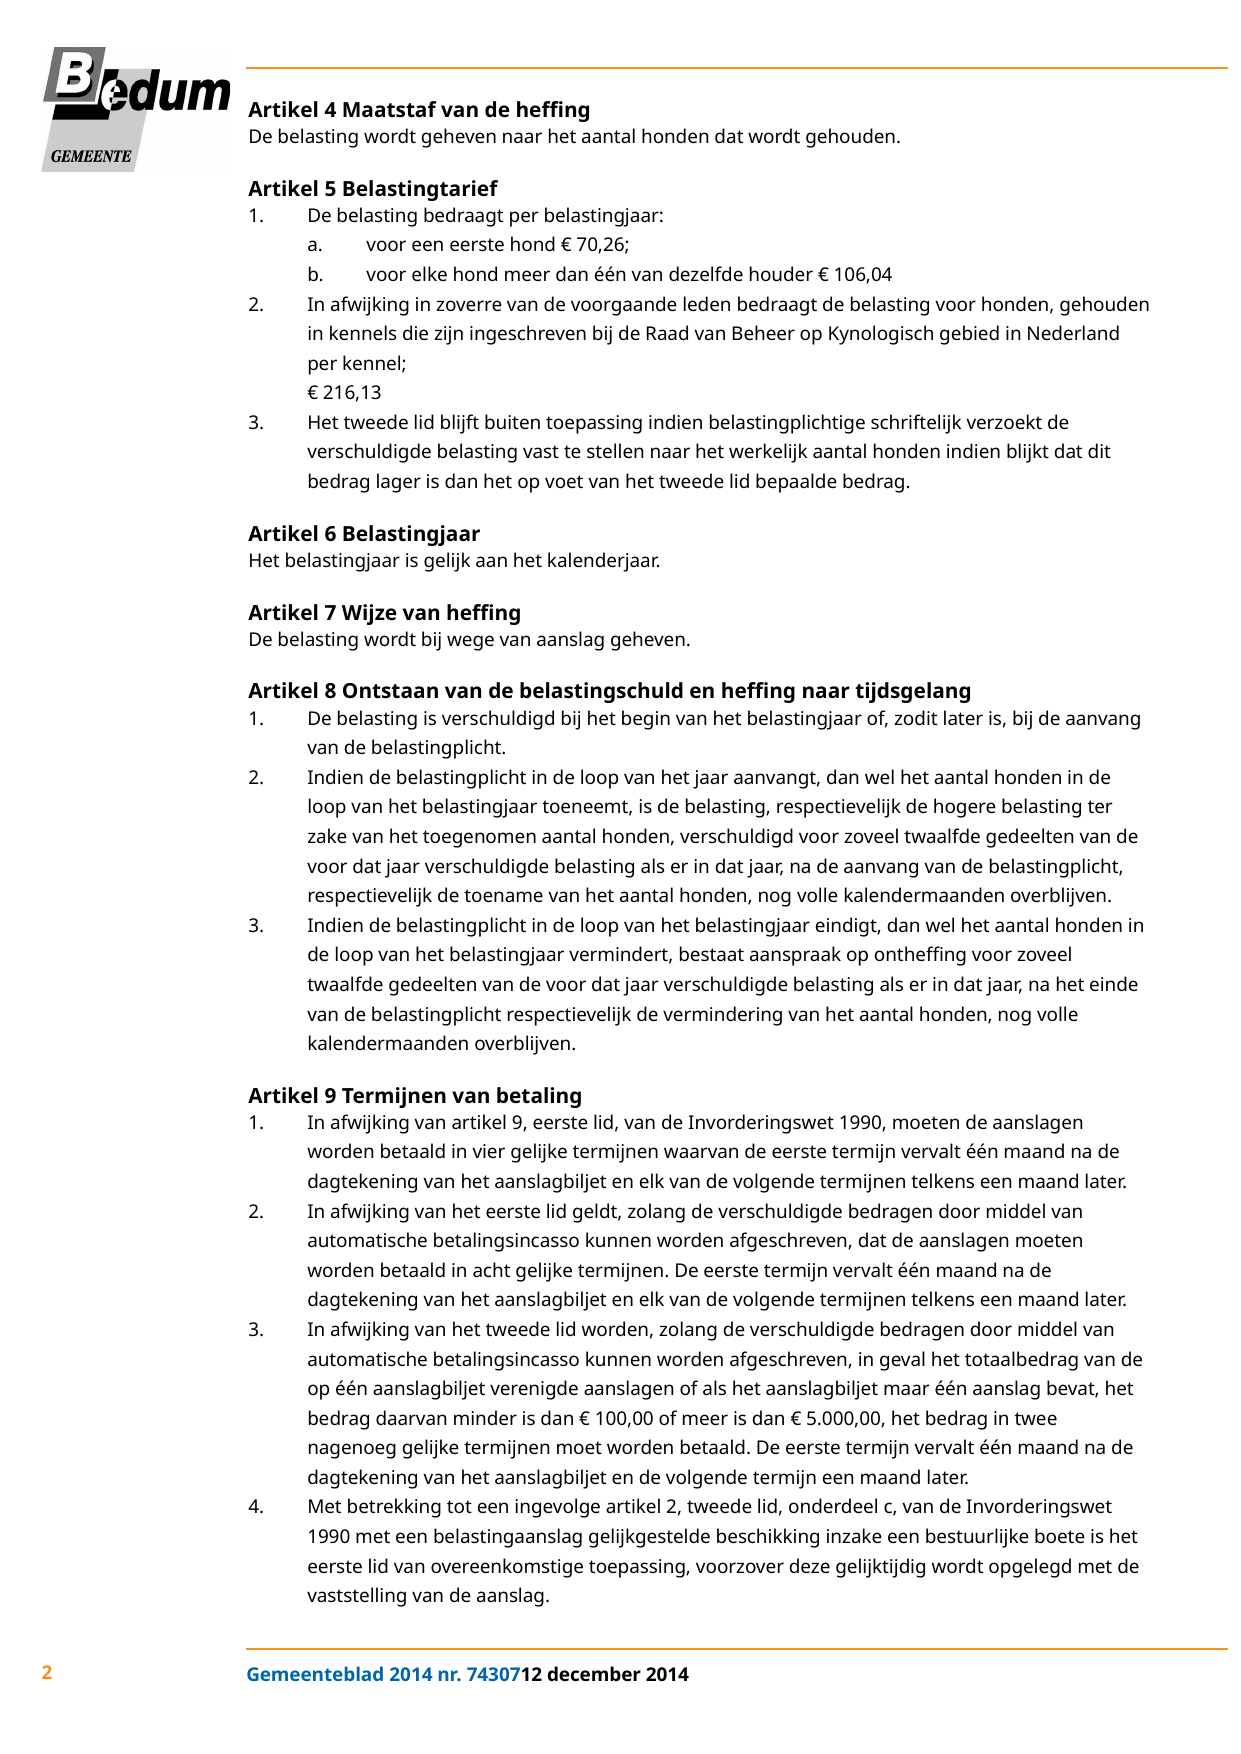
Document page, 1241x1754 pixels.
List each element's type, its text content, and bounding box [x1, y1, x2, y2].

list De belasting is verschuldigd bij het begin van het belastingjaar of, zodit later is, bij de aanvang van de belastingplicht. [248, 705, 1152, 760]
list € 216,13 [248, 379, 1152, 405]
list Indien de belastingplicht in de loop van het belastingjaar eindigt, dan wel het aantal honden in de loop van het belastingjaar vermindert, bestaat aanspraak op ontheffing voor zoveel twaalfde gedeelten van de voor dat jaar verschuldigde belasting als er in dat jaar, na het einde van de belastingplicht respectievelijk de vermindering van het aantal honden, nog volle kalendermaanden overblijven. [248, 912, 1152, 1056]
list De belasting bedraagt per belastingjaar: [248, 202, 1152, 228]
text Artikel 5 Belastingtarief [248, 174, 1152, 202]
list voor een eerste hond € 70,26; [307, 232, 1152, 257]
list In afwijking in zoverre van de voorgaande leden bedraagt de belasting voor honden, gehouden in kennels die zijn ingeschreven bij de Raad van Beheer op Kynologisch gebied in Nederland per kennel; [248, 291, 1152, 376]
list Met betrekking tot een ingevolge artikel 2, tweede lid, onderdeel c, van de Invorderingswet 1990 met een belastingaanslag gelijkgestelde beschikking inzake een bestuurlijke boete is het eerste lid van overeenkomstige toepassing, voorzover deze gelijktijdig wordt opgelegd met de vaststelling van de aanslag. [248, 1494, 1152, 1608]
text Artikel 4 Maatstaf van de heffing [248, 95, 1152, 123]
list Het tweede lid blijft buiten toepassing indien belastingplichtige schriftelijk verzoekt de verschuldigde belasting vast te stellen naar het werkelijk aantal honden indien blijkt dat dit bedrag lager is dan het op voet van het tweede lid bepaalde bedrag. [248, 409, 1152, 494]
picture [41, 47, 231, 172]
text De belasting wordt geheven naar het aantal honden dat wordt gehouden. [248, 123, 1152, 149]
list Indien de belastingplicht in de loop van het jaar aanvangt, dan wel het aantal honden in de loop van het belastingjaar toeneemt, is de belasting, respectievelijk de hogere belasting ter zake van het toegenomen aantal honden, verschuldigd voor zoveel twaalfde gedeelten van de voor dat jaar verschuldigde belasting als er in dat jaar, na de aanvang van de belastingplicht, respectievelijk de toename van het aantal honden, nog volle kalendermaanden overblijven. [248, 764, 1152, 908]
text Artikel 8 Ontstaan van de belastingschuld en heffing naar tijdsgelang [248, 676, 1152, 705]
text De belasting wordt bij wege van aanslag geheven. [248, 626, 1152, 652]
list In afwijking van het eerste lid geldt, zolang de verschuldigde bedragen door middel van automatische betalingsincasso kunnen worden afgeschreven, dat de aanslagen moeten worden betaald in acht gelijke termijnen. De eerste termijn vervalt één maand na de dagtekening van het aanslagbiljet en elk van de volgende termijnen telkens een maand later. [248, 1198, 1152, 1312]
list voor elke hond meer dan één van dezelfde houder € 106,04 [307, 261, 1152, 287]
list In afwijking van artikel 9, eerste lid, van de Invorderingswet 1990, moeten de aanslagen worden betaald in vier gelijke termijnen waarvan de eerste termijn vervalt één maand na de dagtekening van het aanslagbiljet en elk van de volgende termijnen telkens een maand later. [248, 1109, 1152, 1194]
text Het belastingjaar is gelijk aan het kalenderjaar. [248, 547, 1152, 573]
list In afwijking van het tweede lid worden, zolang de verschuldigde bedragen door middel van automatische betalingsincasso kunnen worden afgeschreven, in geval het totaalbedrag van de op één aanslagbiljet verenigde aanslagen of als het aanslagbiljet maar één aanslag bevat, het bedrag daarvan minder is dan € 100,00 of meer is dan € 5.000,00, het bedrag in twee nagenoeg gelijke termijnen moet worden betaald. De eerste termijn vervalt één maand na de dagtekening van het aanslagbiljet en de volgende termijn een maand later. [248, 1316, 1152, 1490]
text Artikel 9 Termijnen van betaling [248, 1081, 1152, 1109]
text Artikel 6 Belastingjaar [248, 519, 1152, 547]
text Artikel 7 Wijze van heffing [248, 598, 1152, 626]
